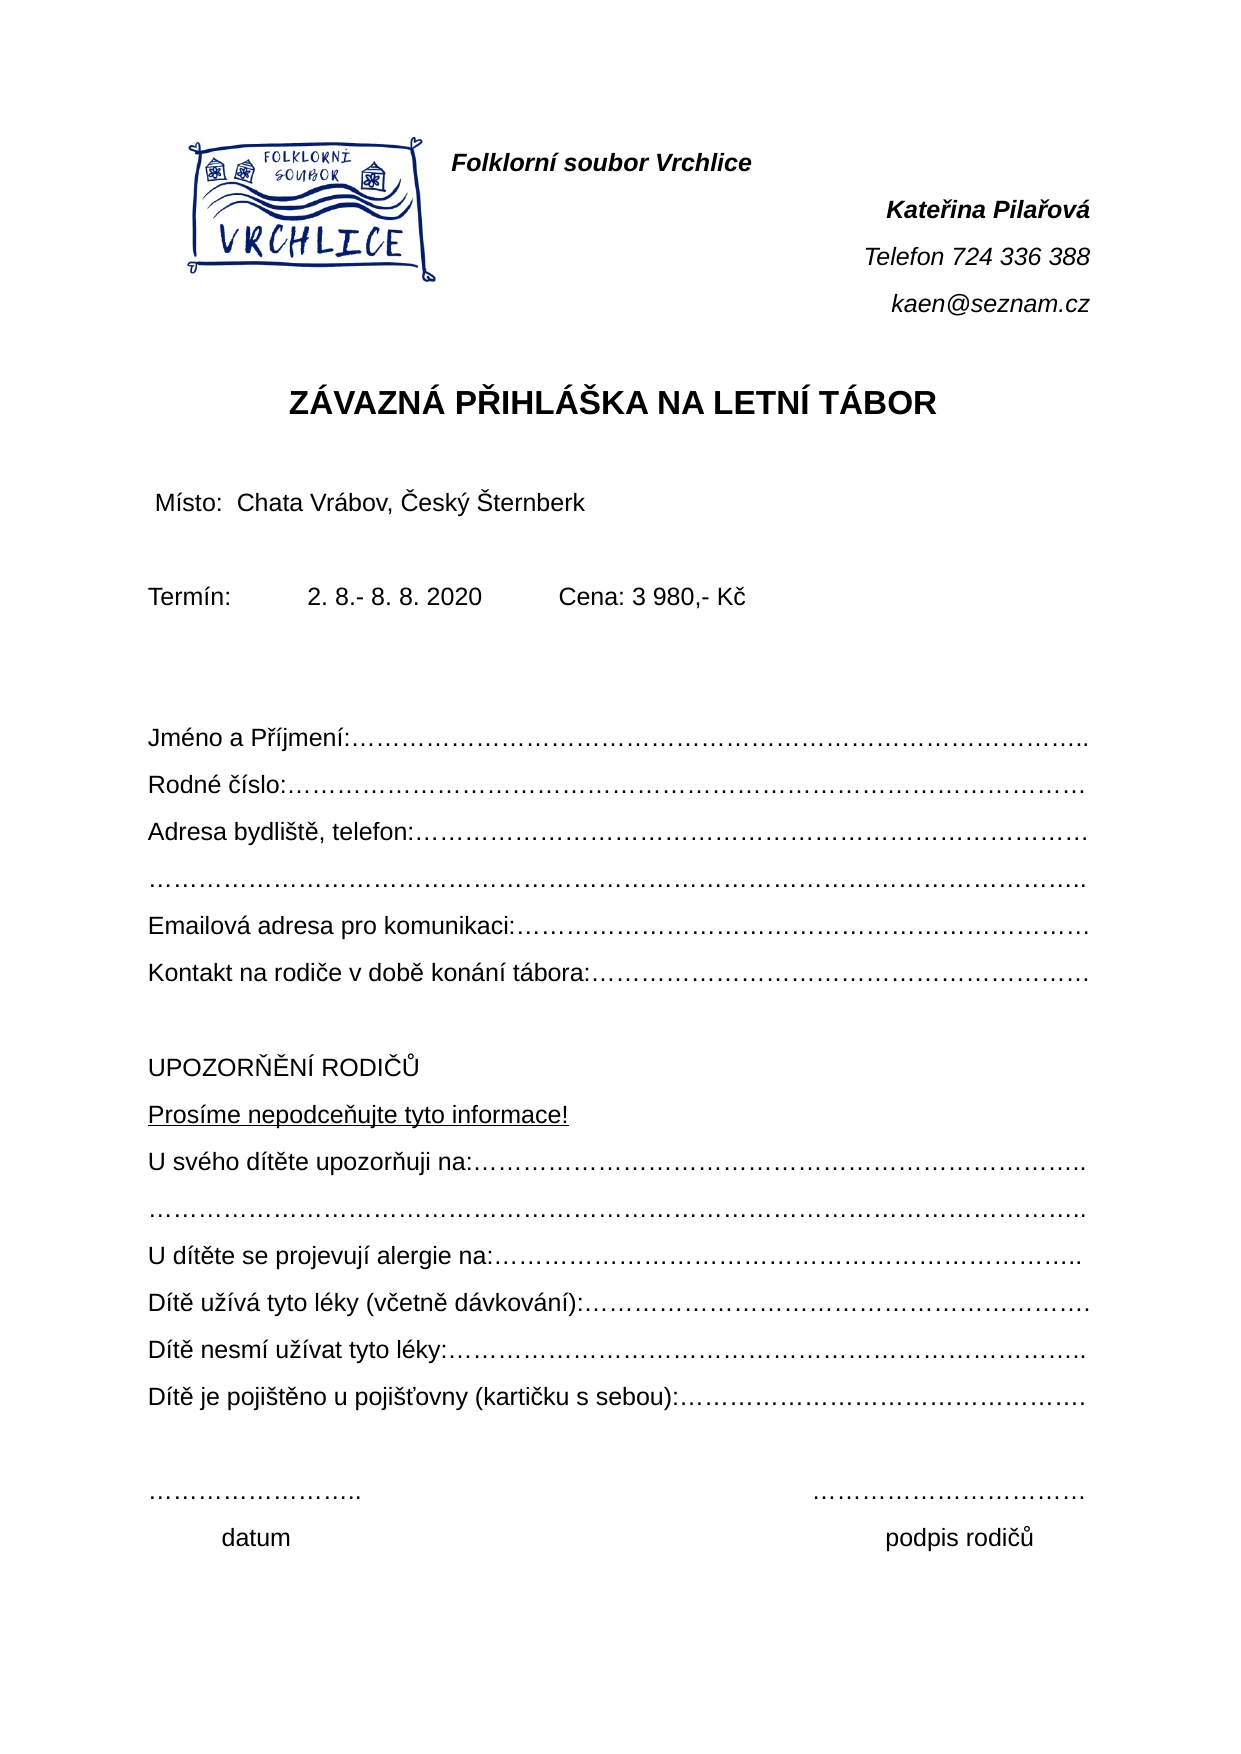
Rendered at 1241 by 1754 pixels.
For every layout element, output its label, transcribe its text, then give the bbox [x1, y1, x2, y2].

text Emailová adresa pro komunikaci:…………………………………………………………… [148, 911, 1093, 940]
text ………………………………………………………………………………………………….. [148, 864, 1093, 893]
text Dítě nesmí užívat tyto léky:………………………………………………………………….. [148, 1335, 1093, 1364]
text Prosíme nepodceňujte tyto informace! [148, 1099, 1093, 1128]
text ZÁVAZNÁ PŘIHLÁŠKA NA LETNÍ TÁBOR [148, 383, 1093, 421]
text kaen@seznam.cz [148, 289, 1093, 318]
text U svého dítěte upozorňuji na:……………………………………………………………….. [148, 1147, 1093, 1175]
text [148, 148, 173, 176]
text U dítěte se projevují alergie na:…………………………………………………………….. [148, 1241, 1093, 1269]
text [148, 195, 173, 223]
text Dítě užívá tyto léky (včetně dávkování):……………………………………………………. [148, 1288, 1093, 1317]
text Dítě je pojištěno u pojišťovny (kartičku s sebou):…………………………………………. [148, 1382, 1093, 1411]
text [148, 242, 173, 271]
text Termín: 2. 8.- 8. 8. 2020 Cena: 3 980,- Kč [148, 582, 1093, 610]
text Telefon 724 336 388 [451, 242, 1093, 271]
text Kateřina Pilařová [451, 195, 1093, 223]
text datum podpis rodičů [148, 1523, 1093, 1552]
text Adresa bydliště, telefon:……………………………………………………………………… [148, 817, 1093, 846]
text Jméno a Příjmení:…………………………………………………………………………….. [148, 723, 1093, 752]
text Kontakt na rodiče v době konání tábora:…………………………………………………… [148, 958, 1093, 987]
text Místo: Chata Vrábov, Český Šternberk [148, 487, 1093, 516]
text Folklorní soubor Vrchlice [451, 148, 1093, 176]
text ………………………………………………………………………………………………….. [148, 1194, 1093, 1222]
text …………………….. …………………………… [148, 1476, 1093, 1505]
text Rodné číslo:…………………………………………………………………………………… [148, 770, 1093, 799]
text UPOZORŇĚNÍ RODIČŮ [148, 1052, 1093, 1081]
